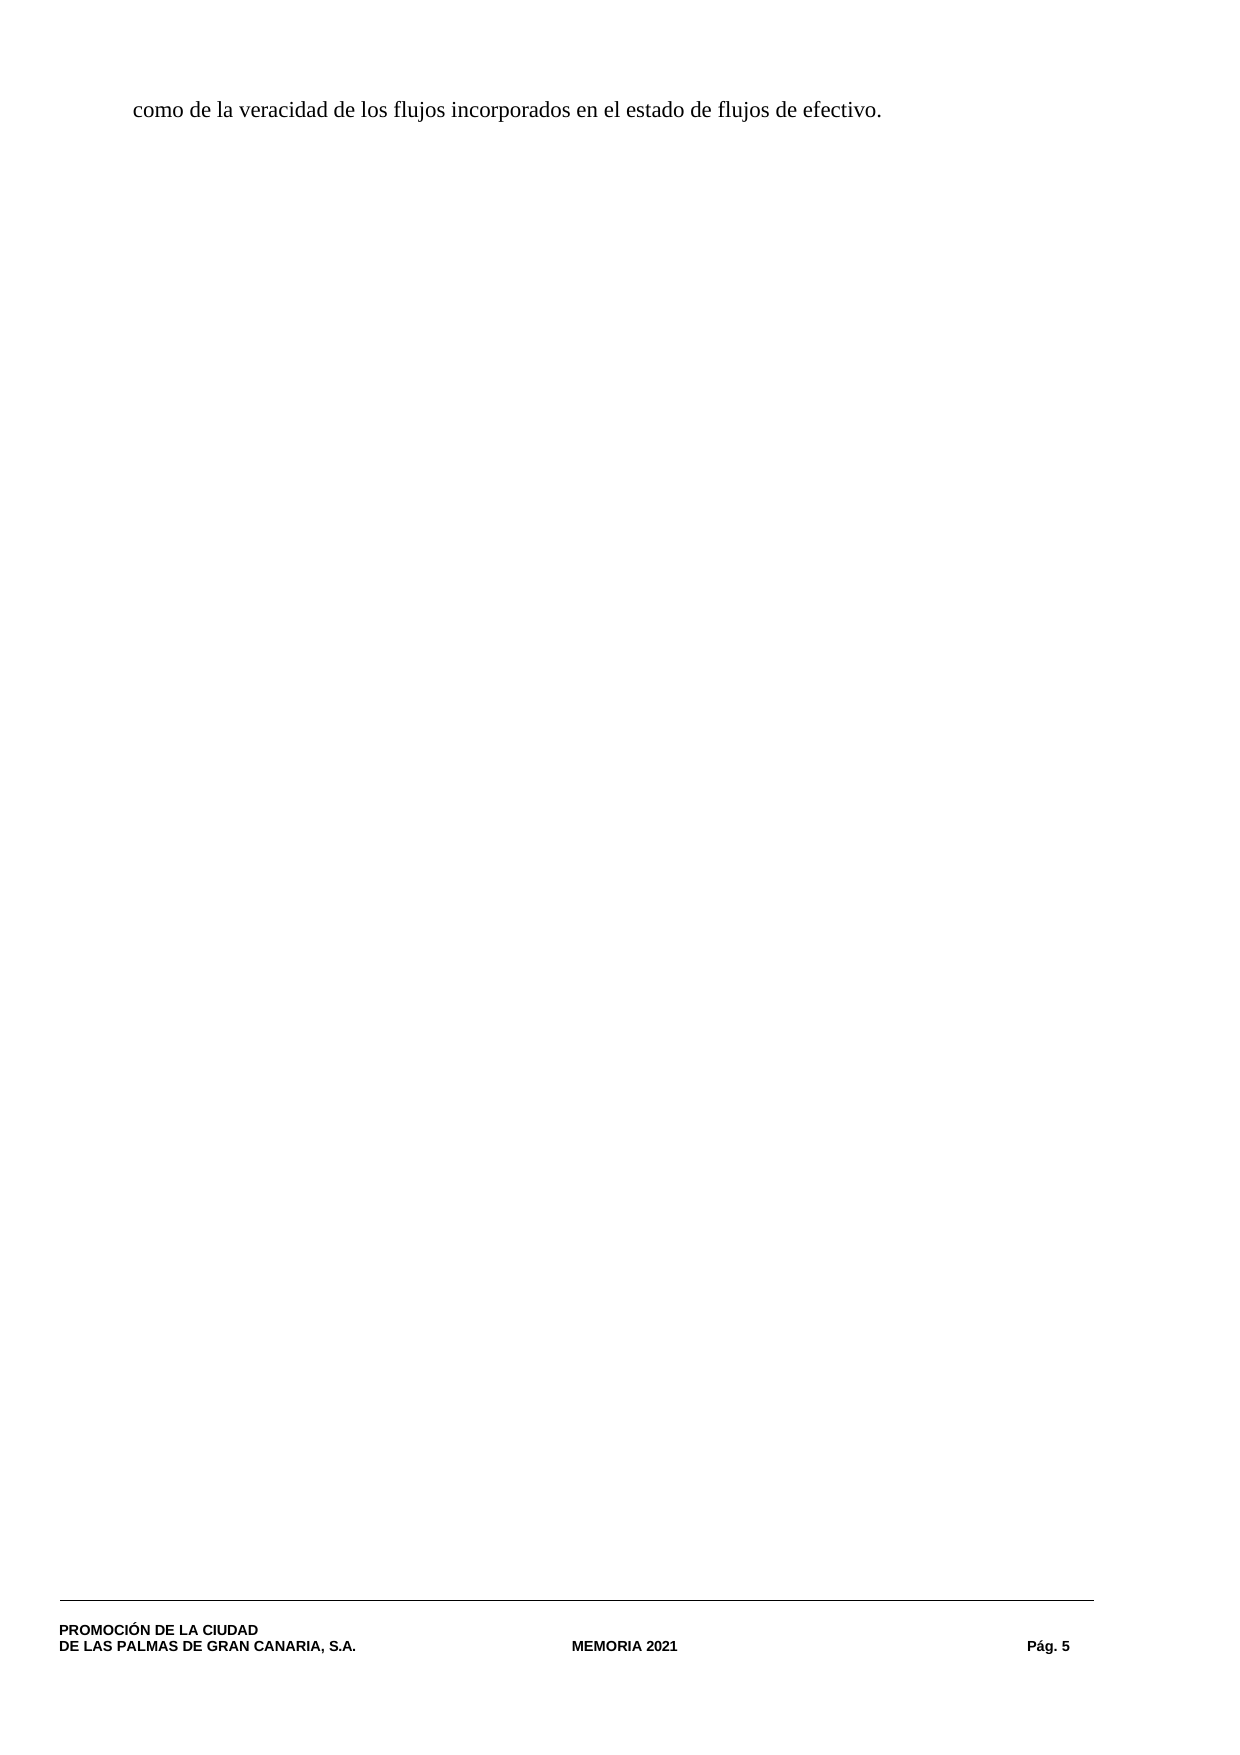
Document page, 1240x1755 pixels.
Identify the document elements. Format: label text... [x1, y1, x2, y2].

text como de la veracidad de los flujos incorporados en el estado de flujos de efectivo. [133, 96, 1093, 122]
